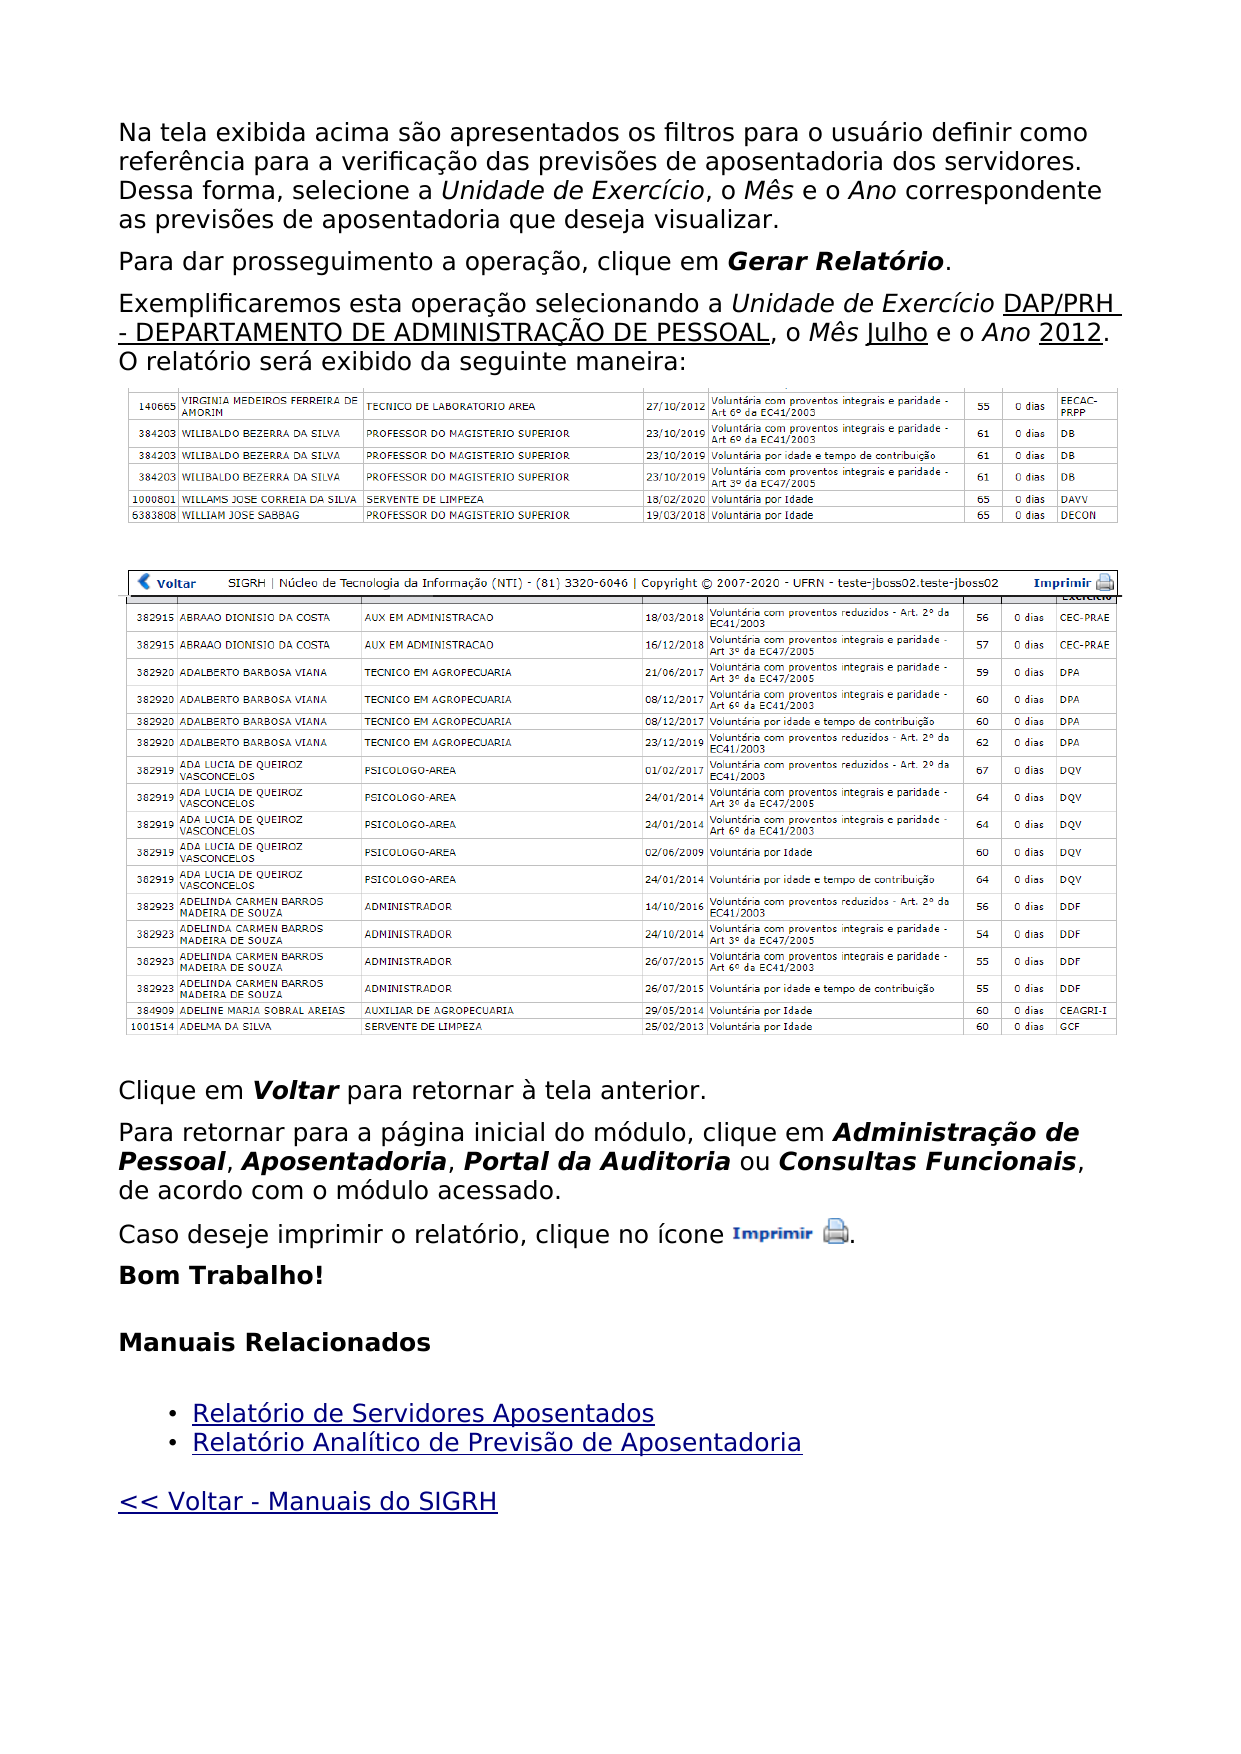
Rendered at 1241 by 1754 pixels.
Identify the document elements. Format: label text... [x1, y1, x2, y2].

picture [732, 1218, 849, 1244]
list Relatório Analítico de Previsão de Aposentadoria [177, 1428, 1122, 1458]
list Relatório de Servidores Aposentados [177, 1399, 1122, 1428]
text Para dar prosseguimento a operação, clique em Gerar Relatório. [118, 247, 1122, 276]
text Exemplificaremos esta operação selecionando a Unidade de Exercício DAP/PRH - DEPARTAMENTO DE ADMINISTRAÇÃO DE PESSOAL, o Mês Julho e o Ano 2012. O relatório será exibido da seguinte maneira: [118, 289, 1122, 376]
text Clique em Voltar para retornar à tela anterior. [118, 1076, 1122, 1106]
text Na tela exibida acima são apresentados os filtros para o usuário definir como referência para a verificação das previsões de aposentadoria dos servidores. Dessa forma, selecione a Unidade de Exercício, o Mês e o Ano correspondente as previsões de aposentadoria que deseja visualizar. [118, 118, 1122, 235]
text Bom Trabalho! [118, 1262, 1122, 1291]
picture [118, 388, 1123, 1035]
subtitle Manuais Relacionados [118, 1328, 1122, 1357]
text << Voltar - Manuais do SIGRH [118, 1487, 1122, 1516]
text Caso deseje imprimir o relatório, clique no ícone . [118, 1218, 1122, 1249]
text Para retornar para a página inicial do módulo, clique em Administração de Pessoal, Aposentadoria, Portal da Auditoria ou Consultas Funcionais, de acordo com o módulo acessado. [118, 1118, 1122, 1206]
